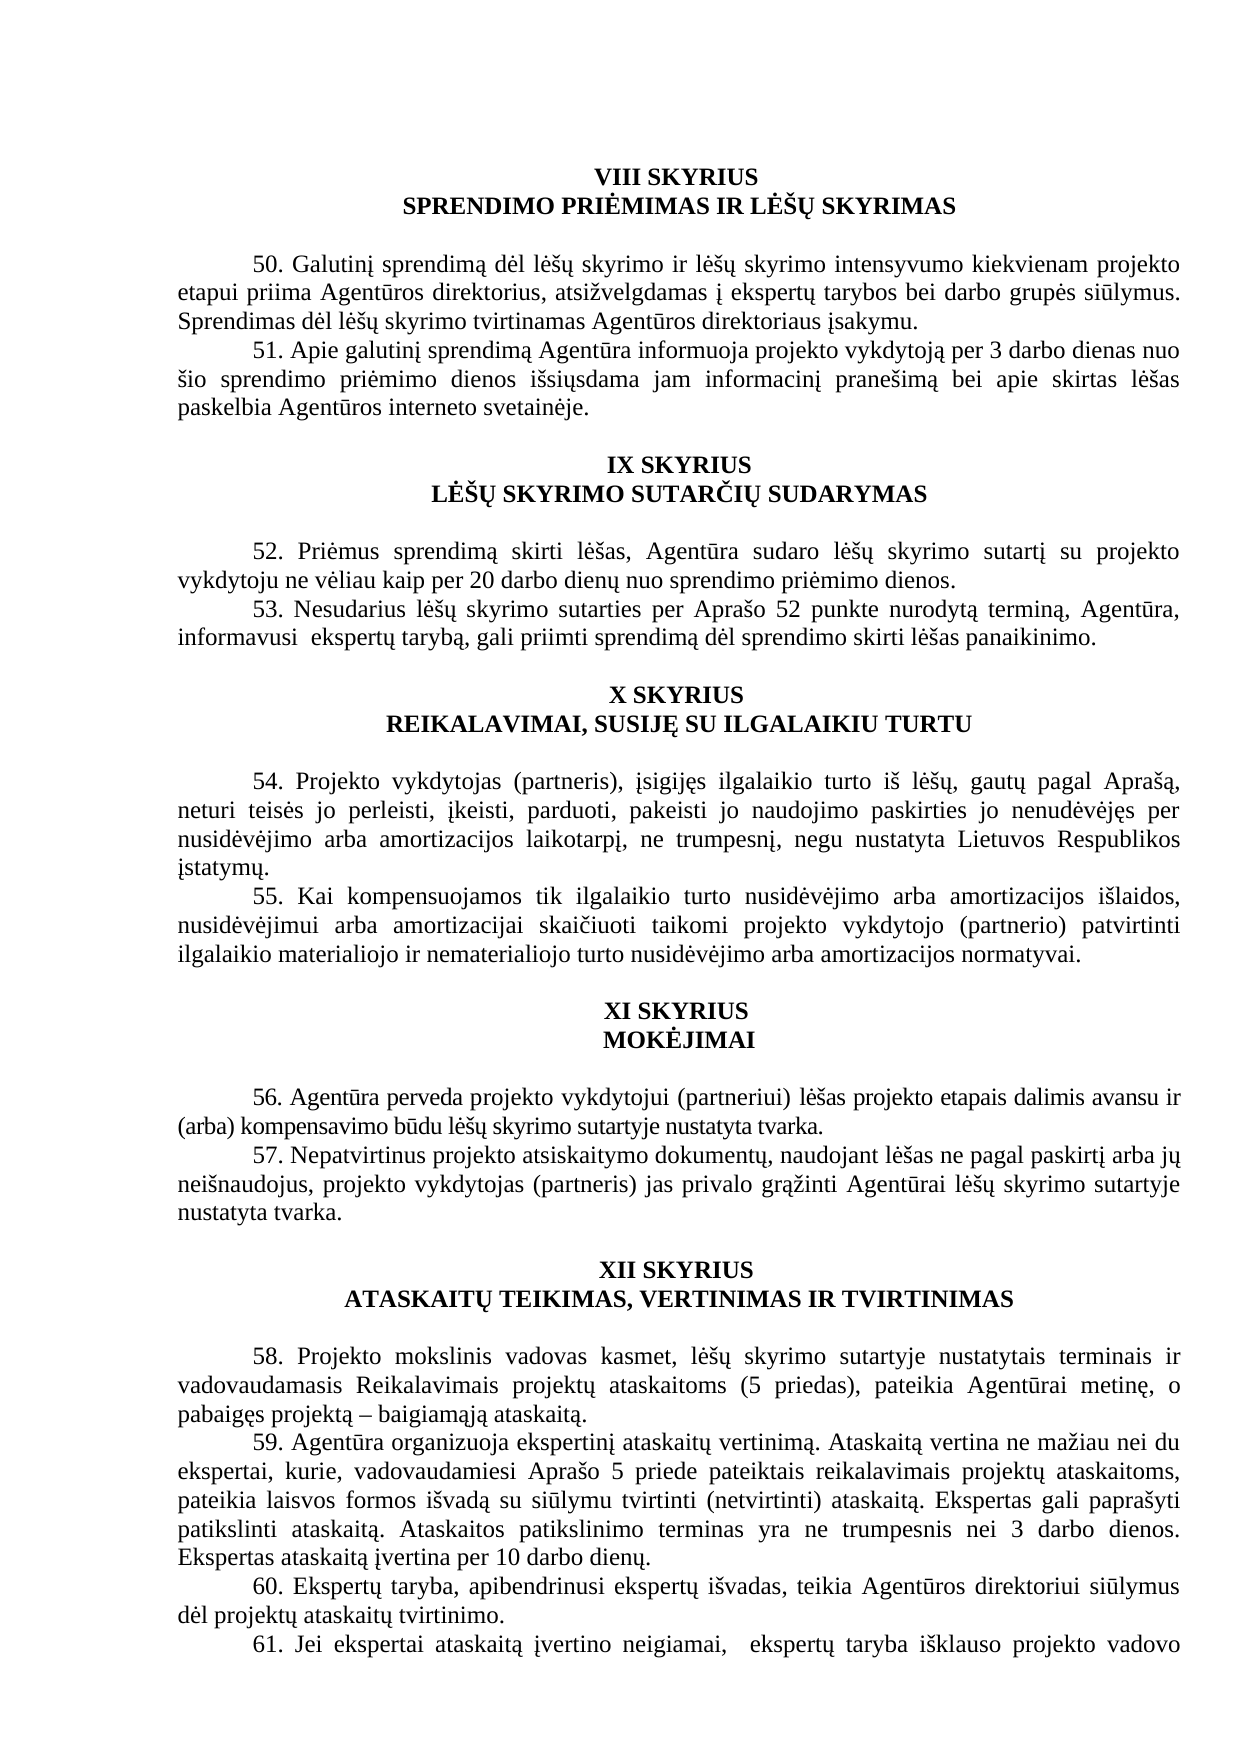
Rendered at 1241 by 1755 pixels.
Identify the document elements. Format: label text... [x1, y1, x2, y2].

text VIII SKYRIUS [177, 162, 1181, 191]
text SPRENDIMO PRIĖMIMAS IR LĖŠŲ SKYRIMAS [177, 191, 1181, 220]
text MOKĖJIMAI [177, 1025, 1181, 1054]
text 61. Jei ekspertai ataskaitą įvertino neigiamai, ekspertų taryba išklauso projekto vadovo [177, 1629, 1181, 1657]
text 57. Nepatvirtinus projekto atsiskaitymo dokumentų, naudojant lėšas ne pagal paskirtį arba jų neišnaudojus, projekto vykdytojas (partneris) jas privalo grąžinti Agentūrai lėšų skyrimo sutartyje nustatyta tvarka. [177, 1140, 1181, 1226]
text 56. Agentūra perveda projekto vykdytojui (partneriui) lėšas projekto etapais dalimis avansu ir (arba) kompensavimo būdu lėšų skyrimo sutartyje nustatyta tvarka. [177, 1082, 1181, 1140]
text ATASKAITŲ TEIKIMAS, VERTINIMAS IR TVIRTINIMAS [177, 1284, 1181, 1312]
text 55. Kai kompensuojamos tik ilgalaikio turto nusidėvėjimo arba amortizacijos išlaidos, nusidėvėjimui arba amortizacijai skaičiuoti taikomi projekto vykdytojo (partnerio) patvirtinti ilgalaikio materialiojo ir nematerialiojo turto nusidėvėjimo arba amortizacijos normatyvai. [177, 881, 1181, 967]
text 53. Nesudarius lėšų skyrimo sutarties per Aprašo 52 punkte nurodytą terminą, Agentūra, informavusi ekspertų tarybą, gali priimti sprendimą dėl sprendimo skirti lėšas panaikinimo. [177, 594, 1181, 651]
text IX SKYRIUS [177, 450, 1181, 479]
text XI SKYRIUS [177, 996, 1181, 1025]
text REIKALAVIMAI, SUSIJĘ SU ILGALAIKIU TURTU [177, 709, 1181, 737]
text 59. Agentūra organizuoja ekspertinį ataskaitų vertinimą. Ataskaitą vertina ne mažiau nei du ekspertai, kurie, vadovaudamiesi Aprašo 5 priede pateiktais reikalavimais projektų ataskaitoms, pateikia laisvos formos išvadą su siūlymu tvirtinti (netvirtinti) ataskaitą. Ekspertas gali paprašyti patikslinti ataskaitą. Ataskaitos patikslinimo terminas yra ne trumpesnis nei 3 darbo dienos. Ekspertas ataskaitą įvertina per 10 darbo dienų. [177, 1427, 1181, 1571]
text 58. Projekto mokslinis vadovas kasmet, lėšų skyrimo sutartyje nustatytais terminais ir vadovaudamasis Reikalavimais projektų ataskaitoms (5 priedas), pateikia Agentūrai metinę, o pabaigęs projektą – baigiamąją ataskaitą. [177, 1341, 1181, 1427]
text XII SKYRIUS [177, 1255, 1181, 1284]
text 50. Galutinį sprendimą dėl lėšų skyrimo ir lėšų skyrimo intensyvumo kiekvienam projekto etapui priima Agentūros direktorius, atsižvelgdamas į ekspertų tarybos bei darbo grupės siūlymus. Sprendimas dėl lėšų skyrimo tvirtinamas Agentūros direktoriaus įsakymu. [177, 249, 1181, 335]
text X SKYRIUS [177, 680, 1181, 709]
text LĖŠŲ SKYRIMO SUTARČIŲ SUDARYMAS [177, 479, 1181, 507]
text 54. Projekto vykdytojas (partneris), įsigijęs ilgalaikio turto iš lėšų, gautų pagal Aprašą, neturi teisės jo perleisti, įkeisti, parduoti, pakeisti jo naudojimo paskirties jo nenudėvėjęs per nusidėvėjimo arba amortizacijos laikotarpį, ne trumpesnį, negu nustatyta Lietuvos Respublikos įstatymų. [177, 766, 1181, 881]
text 51. Apie galutinį sprendimą Agentūra informuoja projekto vykdytoją per 3 darbo dienas nuo šio sprendimo priėmimo dienos išsiųsdama jam informacinį pranešimą bei apie skirtas lėšas paskelbia Agentūros interneto svetainėje. [177, 335, 1181, 421]
text 52. Priėmus sprendimą skirti lėšas, Agentūra sudaro lėšų skyrimo sutartį su projekto vykdytoju ne vėliau kaip per 20 darbo dienų nuo sprendimo priėmimo dienos. [177, 536, 1181, 594]
text 60. Ekspertų taryba, apibendrinusi ekspertų išvadas, teikia Agentūros direktoriui siūlymus dėl projektų ataskaitų tvirtinimo. [177, 1571, 1181, 1629]
